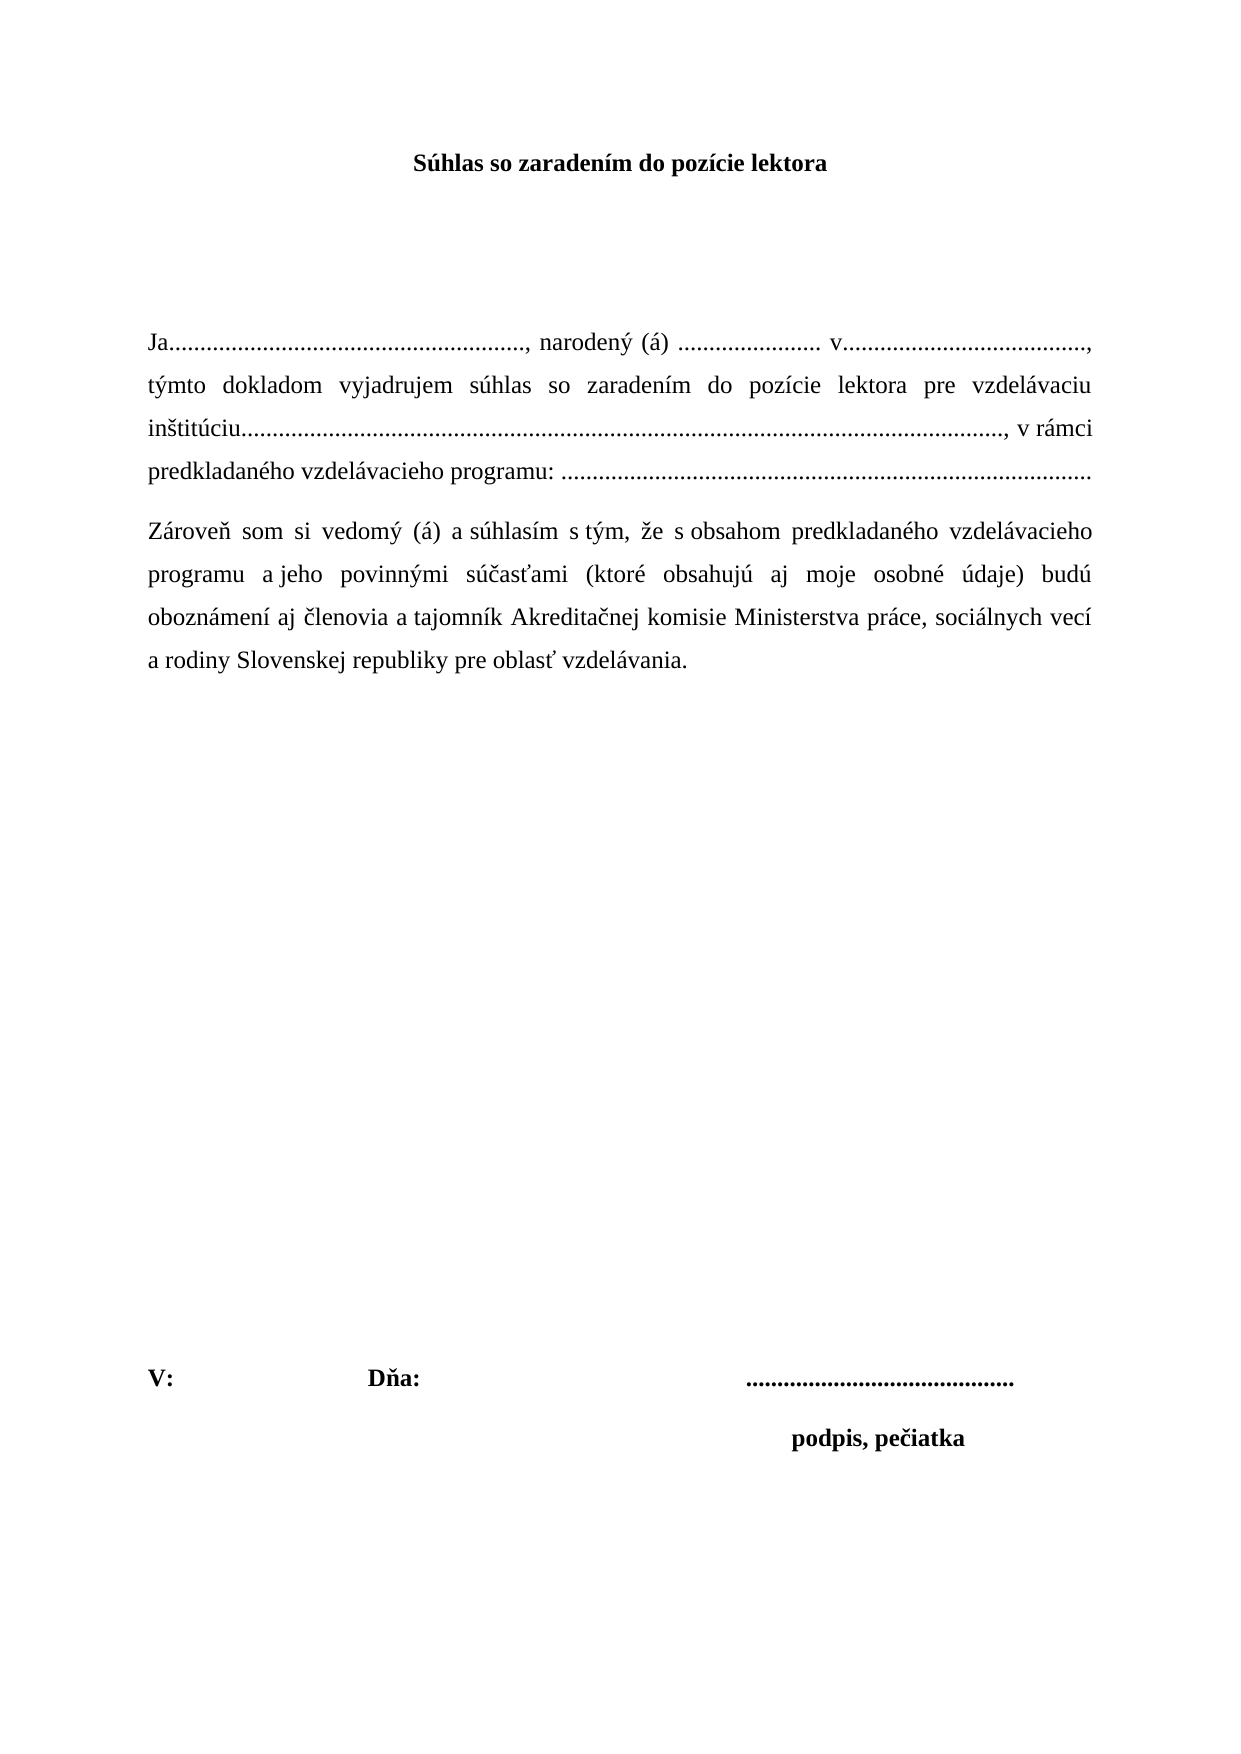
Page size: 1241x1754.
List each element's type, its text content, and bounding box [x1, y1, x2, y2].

text V: Dňa: ........................................... [148, 1363, 1093, 1392]
text Zároveň som si vedomý (á) a súhlasím s tým, že s obsahom predkladaného vzdelávacieho programu a jeho povinnými súčasťami (ktoré obsahujú aj moje osobné údaje) budú oboznámení aj členovia a tajomník Akreditačnej komisie Ministerstva práce, sociálnych vecí a rodiny Slovenskej republiky pre oblasť vzdelávania. [148, 516, 1093, 674]
text podpis, pečiatka [148, 1423, 1093, 1452]
text Ja........................................................., narodený (á) ....................... v......................................., týmto dokladom vyjadrujem súhlas so zaradením do pozície lektora pre vzdelávaciu inštitúciu.........................................................................................................................., v rámci predkladaného vzdelávacieho programu: ..................................................................................... [148, 327, 1093, 485]
text Súhlas so zaradením do pozície lektora [148, 148, 1093, 176]
